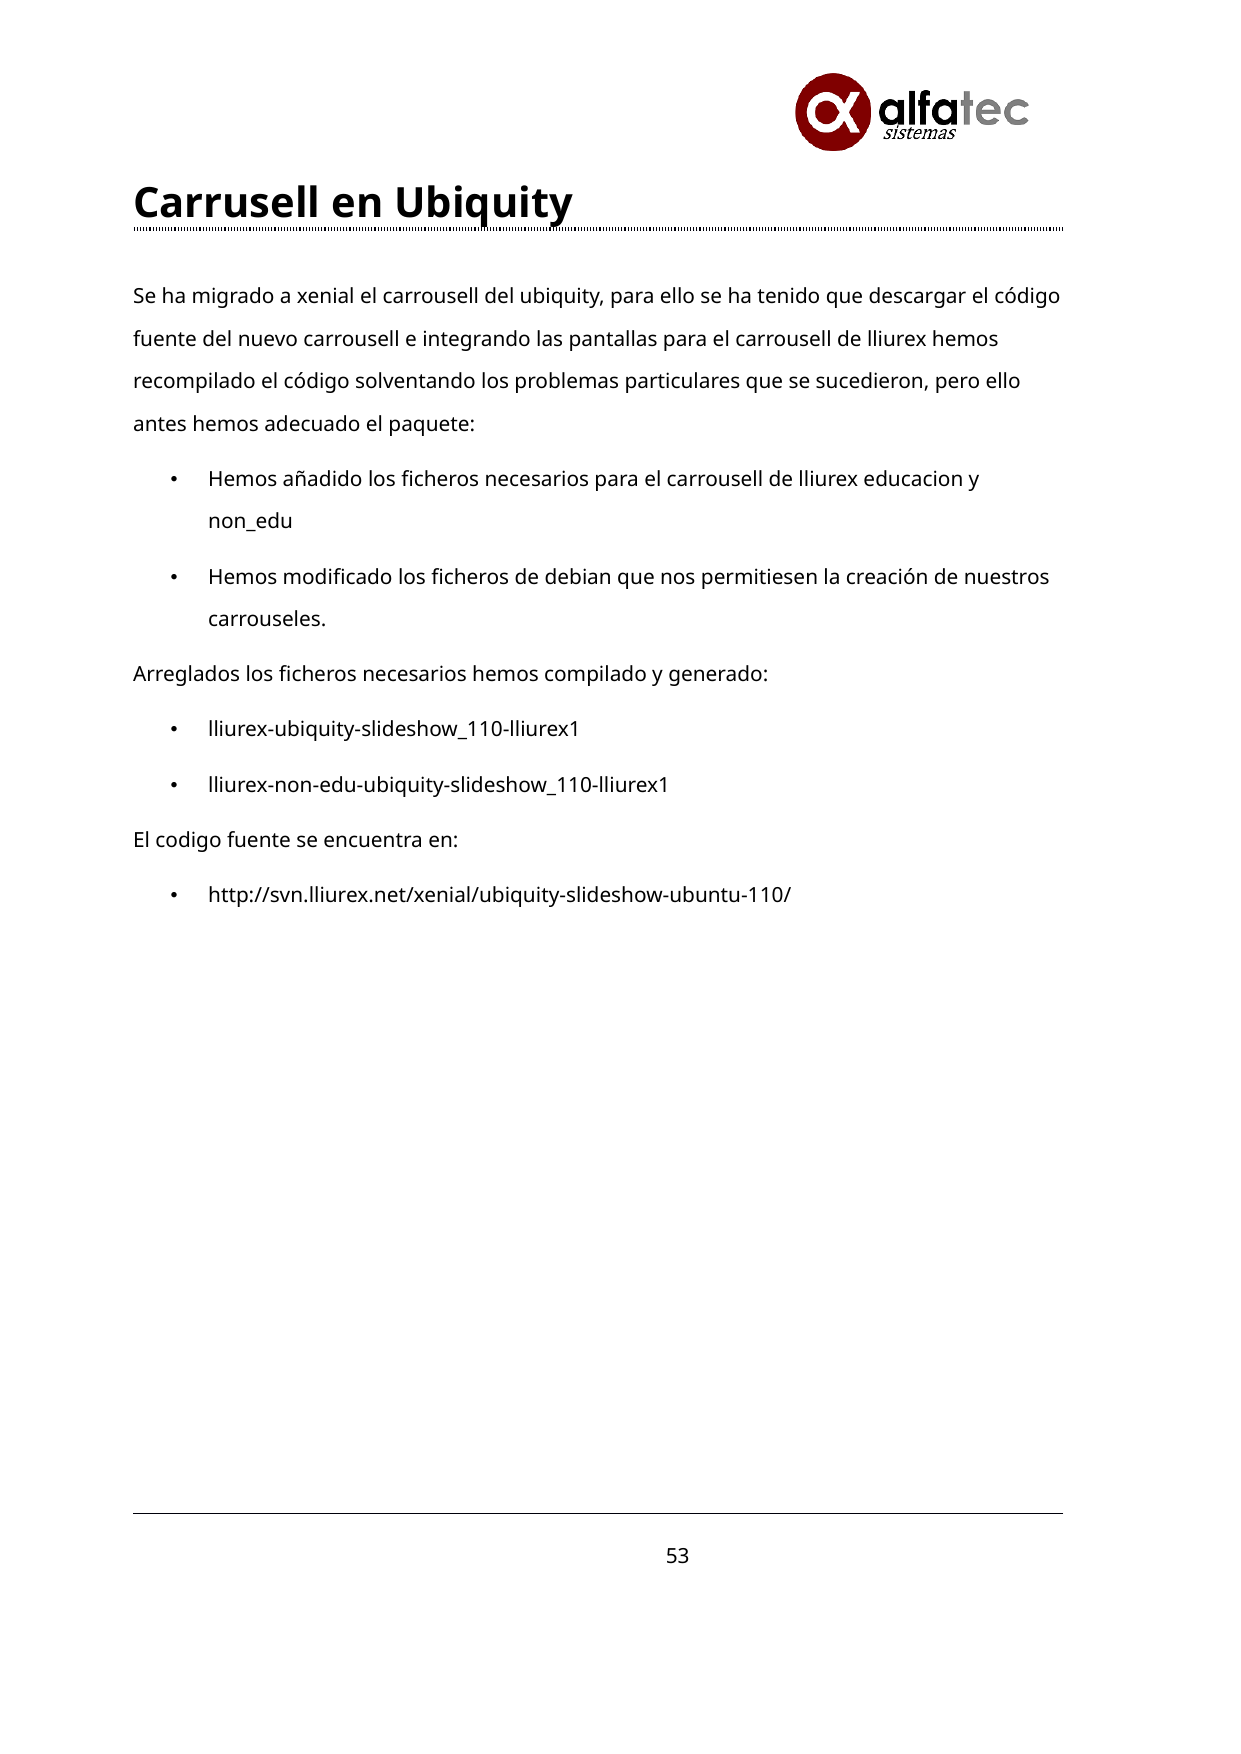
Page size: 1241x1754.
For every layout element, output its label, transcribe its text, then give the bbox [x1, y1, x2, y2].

subtitle Carrusell en Ubiquity [133, 191, 1063, 231]
list lliurex-ubiquity-slideshow_110-lliurex1 [170, 714, 1063, 743]
list http://svn.lliurex.net/xenial/ubiquity-slideshow-ubuntu-110/ [170, 880, 1063, 908]
picture [795, 73, 1031, 151]
text El codigo fuente se encuentra en: [133, 825, 1063, 853]
list Hemos modificado los ficheros de debian que nos permitiesen la creación de nuestros carrouseles. [170, 562, 1063, 633]
list Hemos añadido los ficheros necesarios para el carrousell de lliurex educacion y non_edu [170, 464, 1063, 535]
list lliurex-non-edu-ubiquity-slideshow_110-lliurex1 [170, 770, 1063, 798]
text Arreglados los ficheros necesarios hemos compilado y generado: [133, 659, 1063, 688]
text Se ha migrado a xenial el carrousell del ubiquity, para ello se ha tenido que descargar el código fuente del nuevo carrousell e integrando las pantallas para el carrousell de lliurex hemos recompilado el código solventando los problemas particulares que se sucedieron, pero ello antes hemos adecuado el paquete: [133, 281, 1063, 437]
